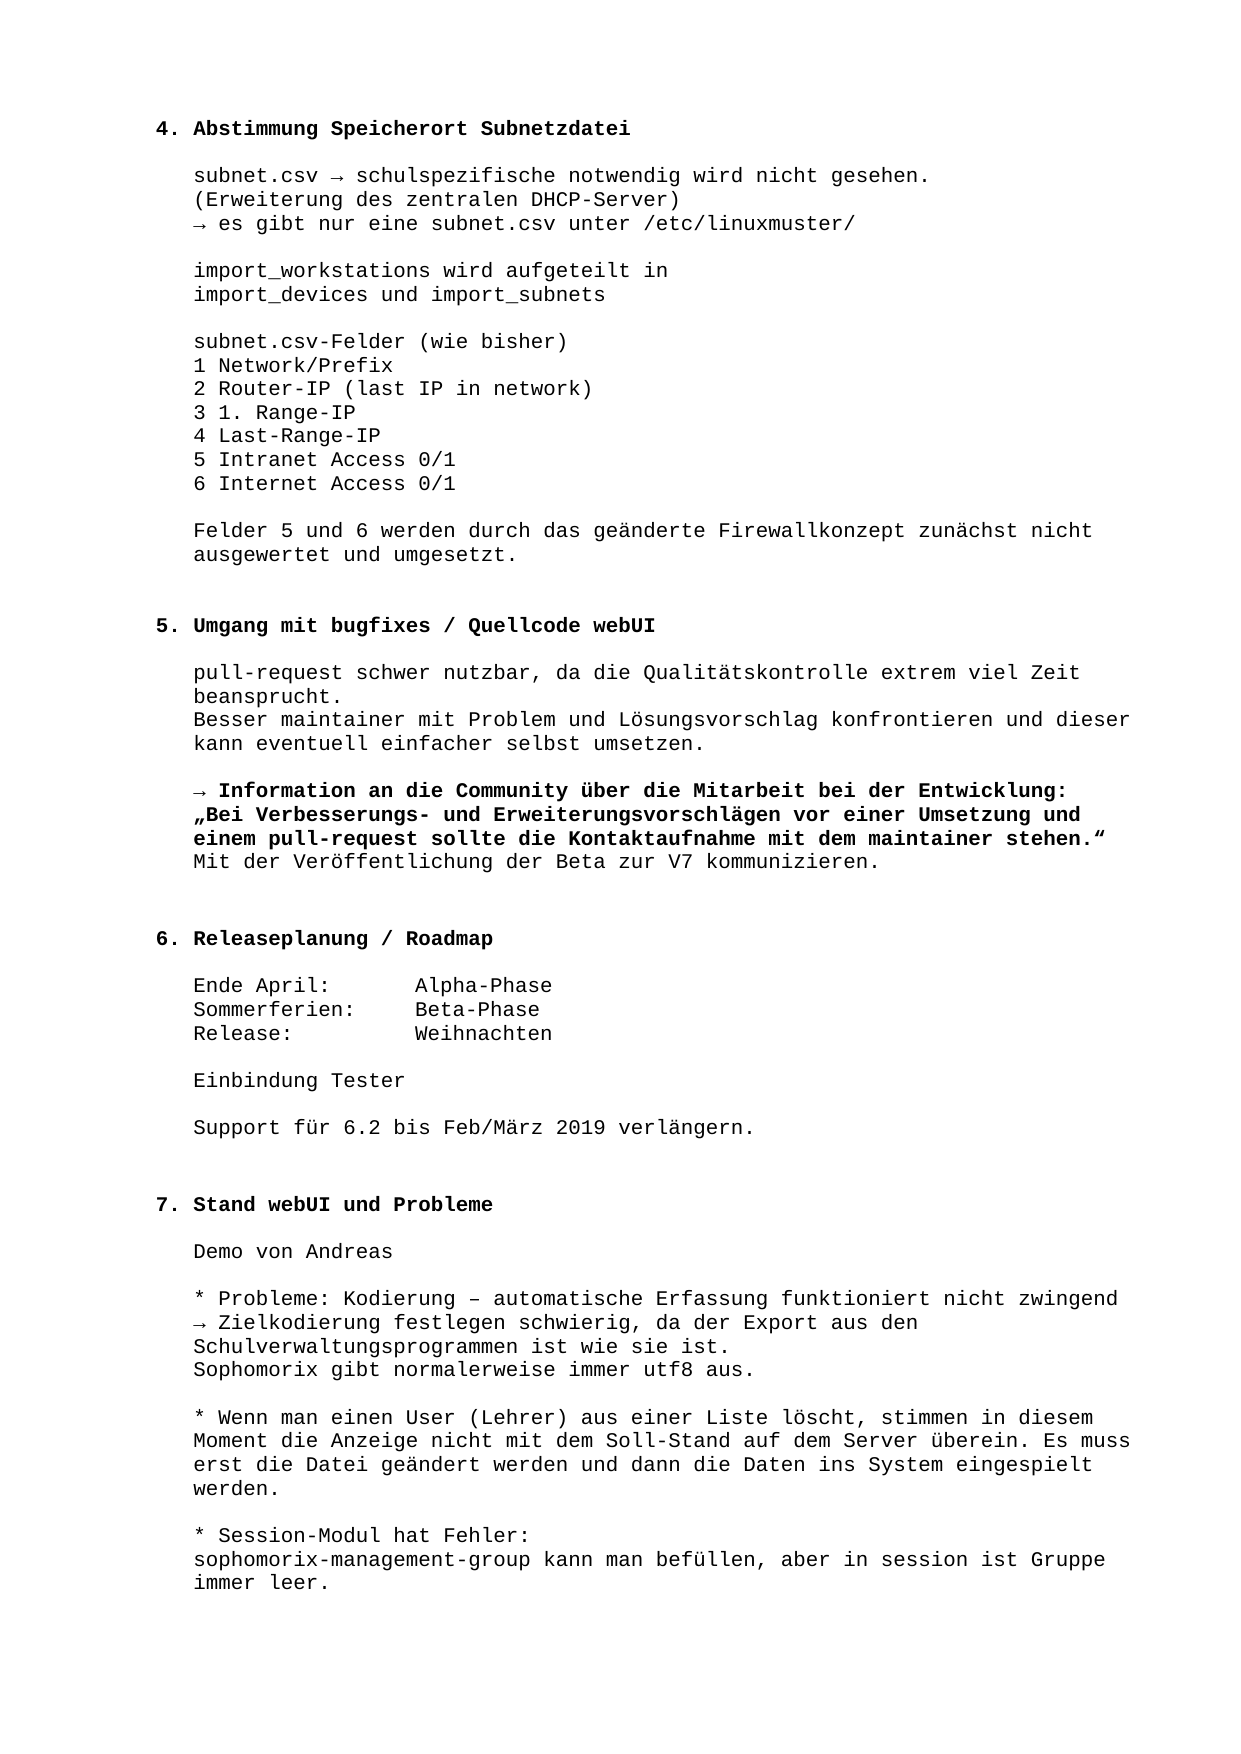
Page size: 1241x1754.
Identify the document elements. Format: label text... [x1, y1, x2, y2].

list Abstimmung Speicherort Subnetzdatei subnet.csv → schulspezifische notwendig wird nicht gesehen. (Erweiterung des zentralen DHCP-Server) → es gibt nur eine subnet.csv unter /etc/linuxmuster/ import_workstations wird aufgeteilt in import_devices und import_subnets subnet.csv-Felder (wie bisher) 1 Network/Prefix 2 Router-IP (last IP in network) 3 1. Range-IP 4 Last-Range-IP 5 Intranet Access 0/1 6 Internet Access 0/1 Felder 5 und 6 werden durch das geänderte Firewallkonzept zunächst nicht ausgewertet und umgesetzt. [156, 118, 1152, 615]
list Umgang mit bugfixes / Quellcode webUI pull-request schwer nutzbar, da die Qualitätskontrolle extrem viel Zeit beansprucht. Besser maintainer mit Problem und Lösungsvorschlag konfrontieren und dieser kann eventuell einfacher selbst umsetzen. → Information an die Community über die Mitarbeit bei der Entwicklung: „Bei Verbesserungs- und Erweiterungsvorschlägen vor einer Umsetzung und einem pull-request sollte die Kontaktaufnahme mit dem maintainer stehen.“ Mit der Veröffentlichung der Beta zur V7 kommunizieren. [156, 615, 1152, 898]
list Stand webUI und Probleme Demo von Andreas * Probleme: Kodierung – automatische Erfassung funktioniert nicht zwingend → Zielkodierung festlegen schwierig, da der Export aus den Schulverwaltungsprogrammen ist wie sie ist. Sophomorix gibt normalerweise immer utf8 aus. * Wenn man einen User (Lehrer) aus einer Liste löscht, stimmen in diesem Moment die Anzeige nicht mit dem Soll-Stand auf dem Server überein. Es muss erst die Datei geändert werden und dann die Daten ins System eingespielt werden. * Session-Modul hat Fehler: sophomorix-management-group kann man befüllen, aber in session ist Gruppe immer leer. [156, 1194, 1152, 1619]
list Releaseplanung / Roadmap Ende April: Alpha-Phase Sommerferien: Beta-Phase Release: Weihnachten Einbindung Tester Support für 6.2 bis Feb/März 2019 verlängern. [156, 928, 1152, 1164]
